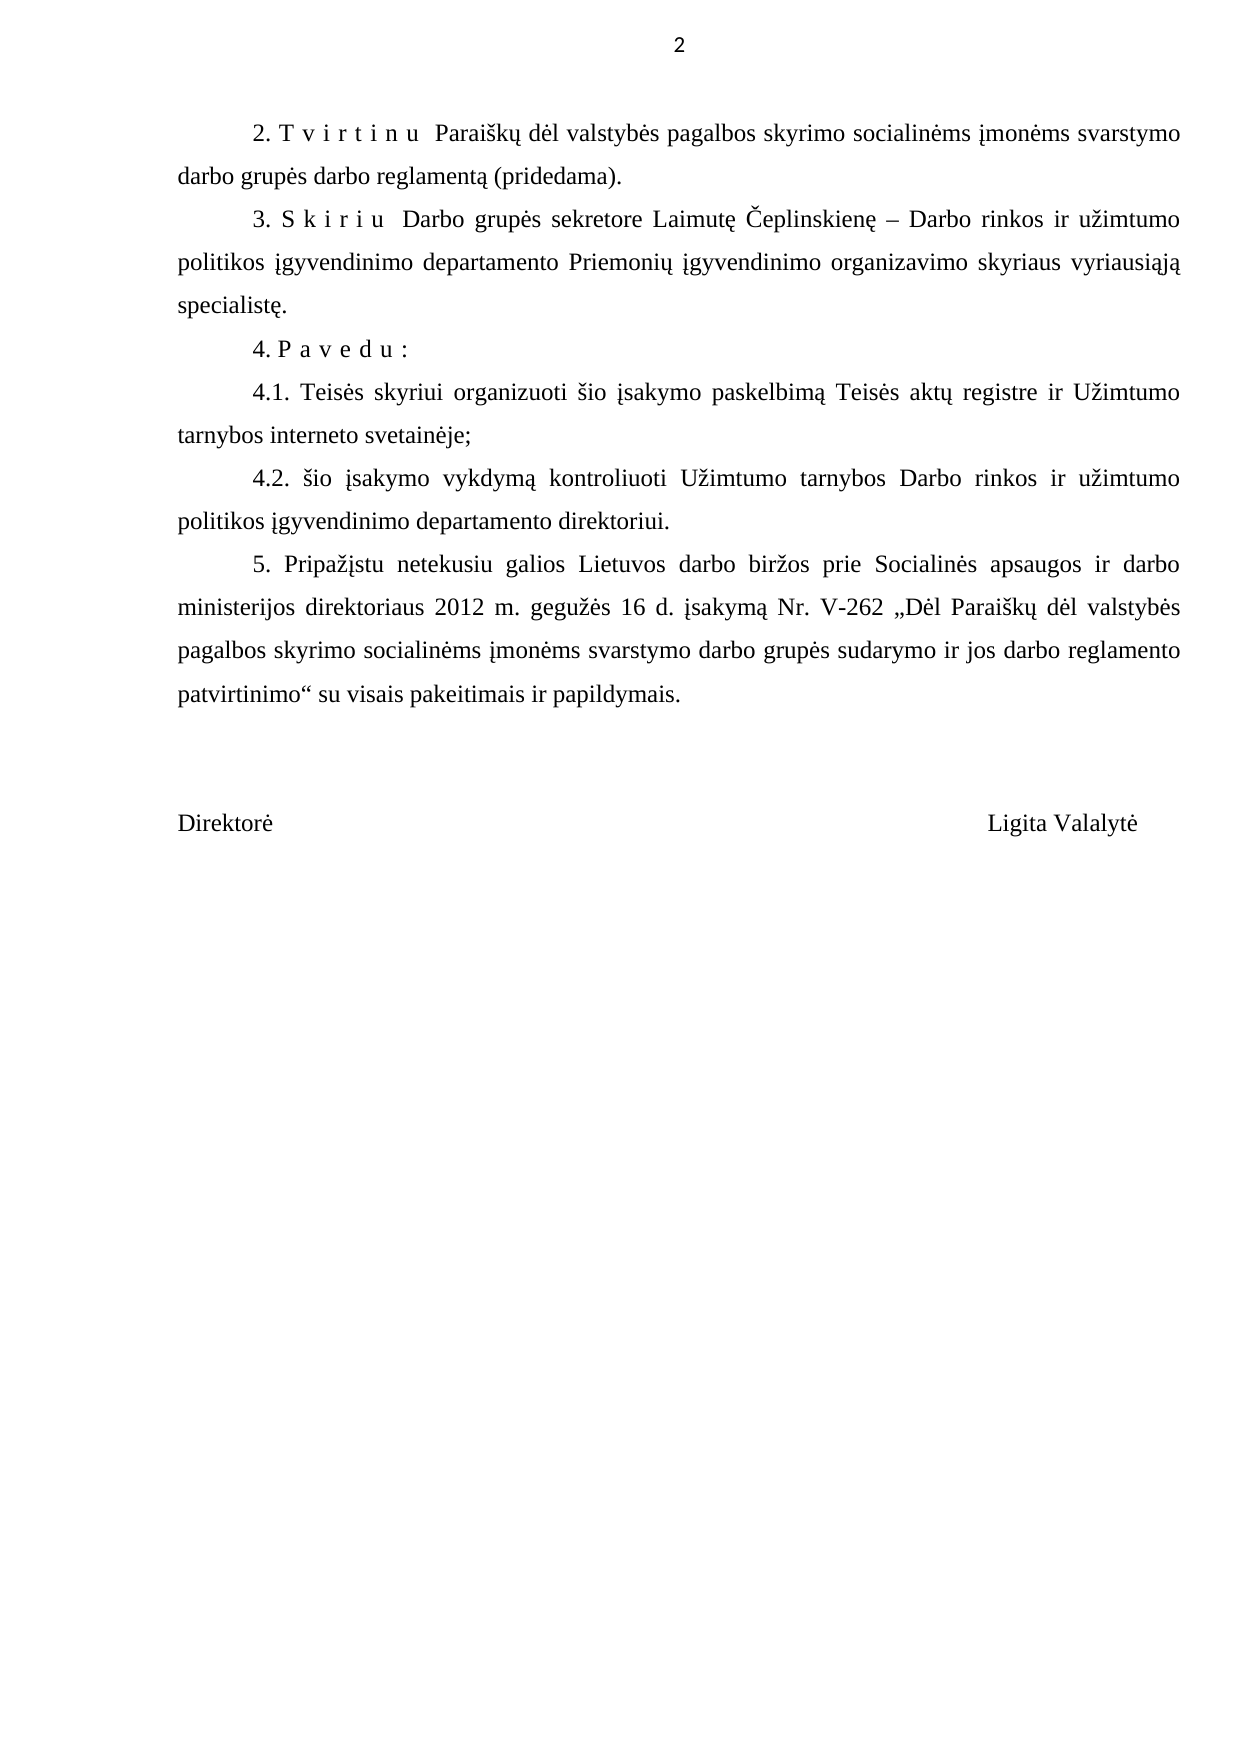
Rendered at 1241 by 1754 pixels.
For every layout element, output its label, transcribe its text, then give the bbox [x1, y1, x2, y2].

text 5. Pripažįstu netekusiu galios Lietuvos darbo biržos prie Socialinės apsaugos ir darbo ministerijos direktoriaus 2012 m. gegužės 16 d. įsakymą Nr. V-262 „Dėl Paraiškų dėl valstybės pagalbos skyrimo socialinėms įmonėms svarstymo darbo grupės sudarymo ir jos darbo reglamento patvirtinimo“ su visais pakeitimais ir papildymais. [177, 549, 1181, 707]
text 4. Pavedu: [177, 334, 1181, 362]
text 3. Skiriu Darbo grupės sekretore Laimutę Čeplinskienę – Darbo rinkos ir užimtumo politikos įgyvendinimo departamento Priemonių įgyvendinimo organizavimo skyriaus vyriausiąją specialistę. [177, 204, 1181, 319]
text 2. Tvirtinu Paraiškų dėl valstybės pagalbos skyrimo socialinėms įmonėms svarstymo darbo grupės darbo reglamentą (pridedama). [177, 118, 1181, 190]
text 4.2. šio įsakymo vykdymą kontroliuoti Užimtumo tarnybos Darbo rinkos ir užimtumo politikos įgyvendinimo departamento direktoriui. [177, 463, 1181, 535]
text Direktorė Ligita Valalytė [177, 808, 1181, 837]
text 4.1. Teisės skyriui organizuoti šio įsakymo paskelbimą Teisės aktų registre ir Užimtumo tarnybos interneto svetainėje; [177, 377, 1181, 449]
